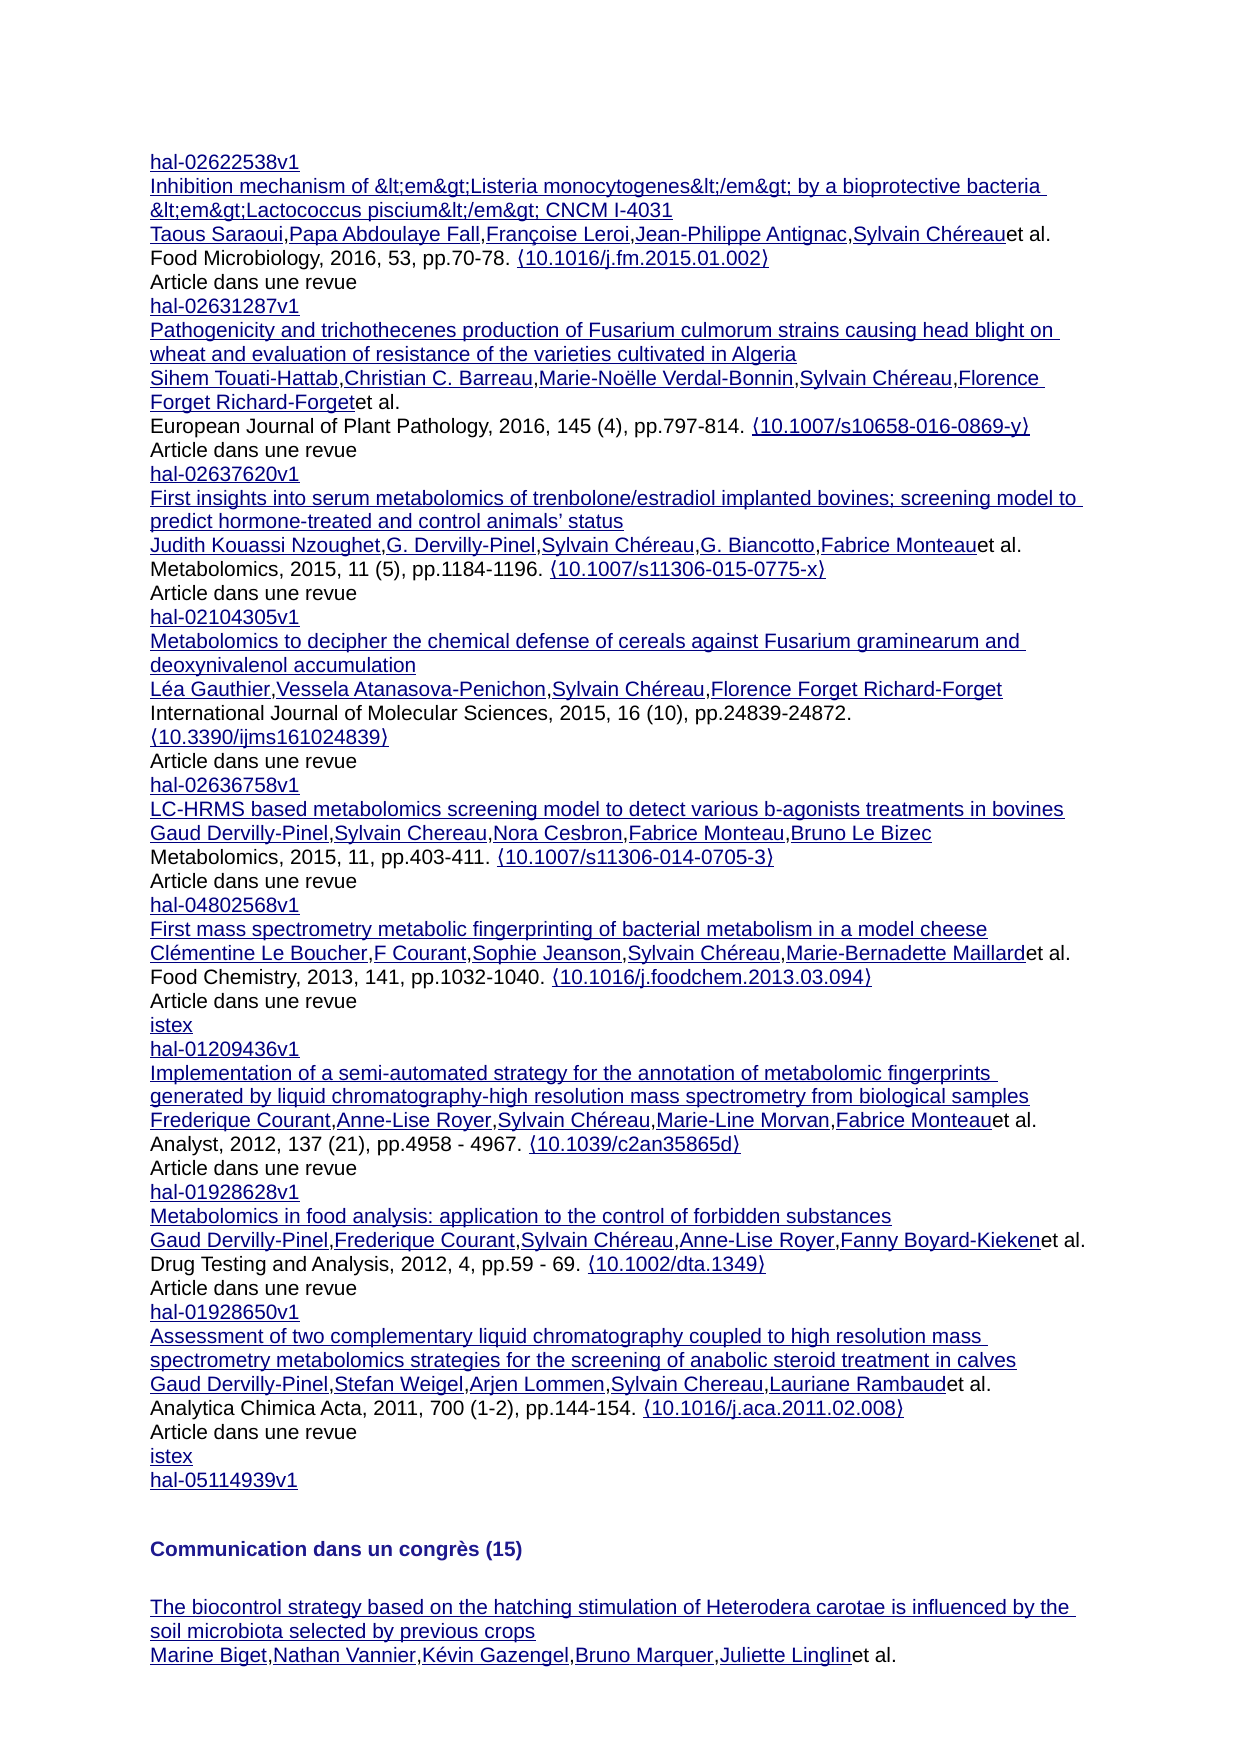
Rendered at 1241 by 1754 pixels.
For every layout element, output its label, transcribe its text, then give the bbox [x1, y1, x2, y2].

table_cell Implementation of a semi-automated strategy for the annotation of metabolomic fingerprints generated by liquid chromatography-high resolution mass spectrometry from biological samples Frederique Courant,Anne-Lise Royer,Sylvain Chéreau,Marie-Line Morvan,Fabrice Monteauet al. Analyst, 2012, 137 (21), pp.4958 - 4967. ⟨10.1039/c2an35865d⟩ Article dans une revue hal-01928628v1 [150, 1060, 1090, 1204]
subtitle Communication dans un congrès (15) [150, 1536, 1090, 1560]
table_cell Metabolomics in food analysis: application to the control of forbidden substances Gaud Dervilly-Pinel,Frederique Courant,Sylvain Chéreau,Anne-Lise Royer,Fanny Boyard-Kiekenet al. Drug Testing and Analysis, 2012, 4, pp.59 - 69. ⟨10.1002/dta.1349⟩ Article dans une revue hal-01928650v1 [150, 1204, 1090, 1324]
table_cell First insights into serum metabolomics of trenbolone/estradiol implanted bovines; screening model to predict hormone-treated and control animals’ status Judith Kouassi Nzoughet,G. Dervilly-Pinel,Sylvain Chéreau,G. Biancotto,Fabrice Monteauet al. Metabolomics, 2015, 11 (5), pp.1184-1196. ⟨10.1007/s11306-015-0775-x⟩ Article dans une revue hal-02104305v1 [150, 485, 1090, 629]
table_cell Assessment of two complementary liquid chromatography coupled to high resolution mass spectrometry metabolomics strategies for the screening of anabolic steroid treatment in calves Gaud Dervilly-Pinel,Stefan Weigel,Arjen Lommen,Sylvain Chereau,Lauriane Rambaudet al. Analytica Chimica Acta, 2011, 700 (1-2), pp.144-154. ⟨10.1016/j.aca.2011.02.008⟩ Article dans une revue istex hal-05114939v1 [150, 1324, 1090, 1492]
table_header The biocontrol strategy based on the hatching stimulation of Heterodera carotae is influenced by the soil microbiota selected by previous crops Marine Biget,Nathan Vannier,Kévin Gazengel,Bruno Marquer,Juliette Linglinet al. [150, 1595, 1090, 1667]
table_cell hal-02622538v1 [150, 150, 1090, 174]
table_cell Pathogenicity and trichothecenes production of Fusarium culmorum strains causing head blight on wheat and evaluation of resistance of the varieties cultivated in Algeria Sihem Touati-Hattab,Christian C. Barreau,Marie-Noëlle Verdal-Bonnin,Sylvain Chéreau,Florence Forget Richard-Forgetet al. European Journal of Plant Pathology, 2016, 145 (4), pp.797-814. ⟨10.1007/s10658-016-0869-y⟩ Article dans une revue hal-02637620v1 [150, 318, 1090, 485]
table_cell First mass spectrometry metabolic fingerprinting of bacterial metabolism in a model cheese Clémentine Le Boucher,F Courant,Sophie Jeanson,Sylvain Chéreau,Marie-Bernadette Maillardet al. Food Chemistry, 2013, 141, pp.1032-1040. ⟨10.1016/j.foodchem.2013.03.094⟩ Article dans une revue istex hal-01209436v1 [150, 917, 1090, 1060]
table_cell Metabolomics to decipher the chemical defense of cereals against Fusarium graminearum and deoxynivalenol accumulation Léa Gauthier,Vessela Atanasova-Penichon,Sylvain Chéreau,Florence Forget Richard-Forget International Journal of Molecular Sciences, 2015, 16 (10), pp.24839-24872. ⟨10.3390/ijms161024839⟩ Article dans une revue hal-02636758v1 [150, 629, 1090, 797]
table_cell LC-HRMS based metabolomics screening model to detect various b-agonists treatments in bovines Gaud Dervilly-Pinel,Sylvain Chereau,Nora Cesbron,Fabrice Monteau,Bruno Le Bizec Metabolomics, 2015, 11, pp.403-411. ⟨10.1007/s11306-014-0705-3⟩ Article dans une revue hal-04802568v1 [150, 797, 1090, 917]
table_cell Inhibition mechanism of &lt;em&gt;Listeria monocytogenes&lt;/em&gt; by a bioprotective bacteria &lt;em&gt;Lactococcus piscium&lt;/em&gt; CNCM I-4031 Taous Saraoui,Papa Abdoulaye Fall,Françoise Leroi,Jean-Philippe Antignac,Sylvain Chéreauet al. Food Microbiology, 2016, 53, pp.70-78. ⟨10.1016/j.fm.2015.01.002⟩ Article dans une revue hal-02631287v1 [150, 174, 1090, 318]
